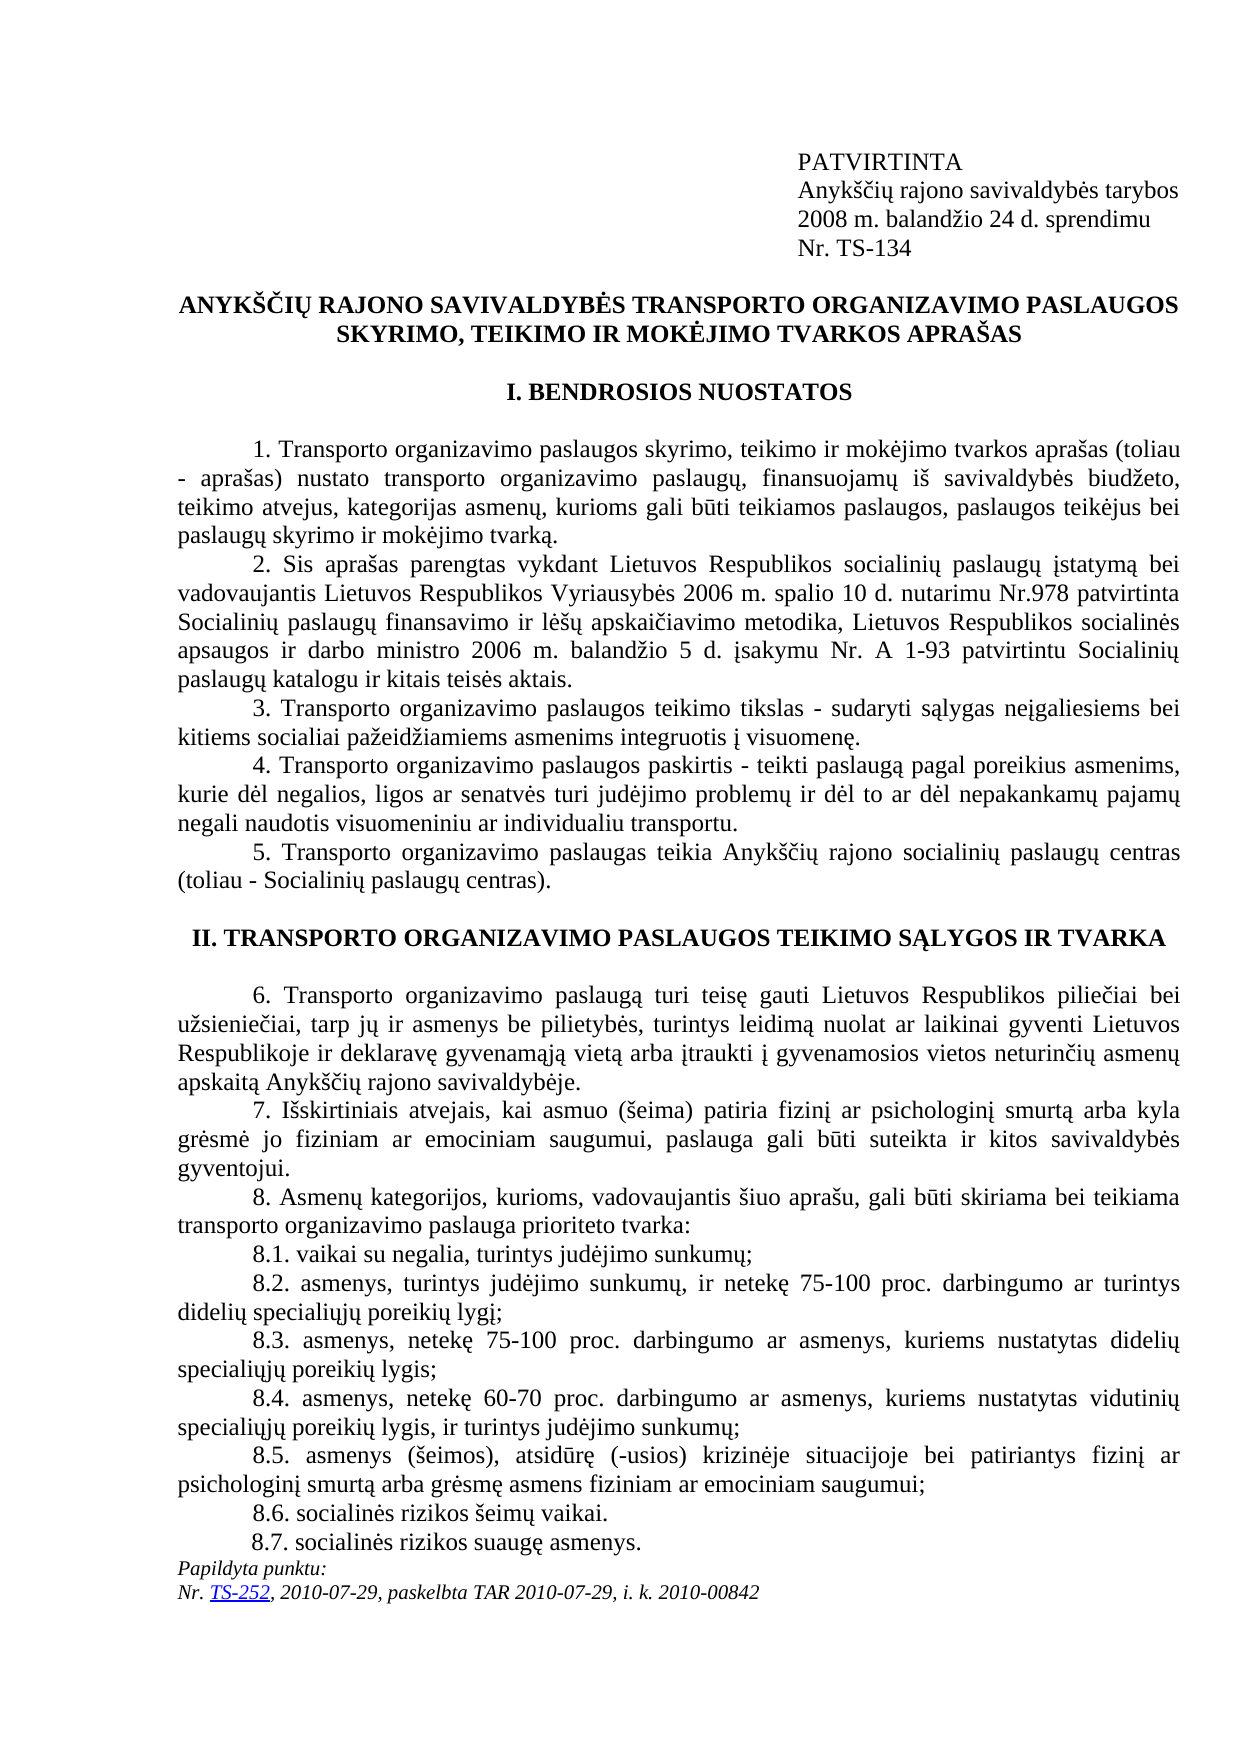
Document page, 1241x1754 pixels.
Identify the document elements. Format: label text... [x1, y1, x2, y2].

text 8.2. asmenys, turintys judėjimo sunkumų, ir netekę 75-100 proc. darbingumo ar turintys didelių specialiųjų poreikių lygį; [177, 1268, 1181, 1326]
text 7. Išskirtiniais atvejais, kai asmuo (šeima) patiria fizinį ar psichologinį smurtą arba kyla grėsmė jo fiziniam ar emociniam saugumui, paslauga gali būti suteikta ir kitos savivaldybės gyventojui. [177, 1096, 1181, 1182]
text PATVIRTINTA [177, 147, 1181, 176]
text 2008 m. balandžio 24 d. sprendimu [177, 204, 1181, 233]
text Anykščių rajono savivaldybės tarybos [177, 176, 1181, 204]
text ANYKŠČIŲ RAJONO SAVIVALDYBĖS TRANSPORTO ORGANIZAVIMO PASLAUGOS SKYRIMO, TEIKIMO IR MOKĖJIMO TVARKOS APRAŠAS [177, 291, 1181, 348]
text 8.6. socialinės rizikos šeimų vaikai. [177, 1498, 1181, 1527]
text 8.3. asmenys, netekę 75-100 proc. darbingumo ar asmenys, kuriems nustatytas didelių specialiųjų poreikių lygis; [177, 1326, 1181, 1383]
text 4. Transporto organizavimo paslaugos paskirtis - teikti paslaugą pagal poreikius asmenims, kurie dėl negalios, ligos ar senatvės turi judėjimo problemų ir dėl to ar dėl nepakankamų pajamų negali naudotis visuomeniniu ar individualiu transportu. [177, 751, 1181, 837]
text 2. Sis aprašas parengtas vykdant Lietuvos Respublikos socialinių paslaugų įstatymą bei vadovaujantis Lietuvos Respublikos Vyriausybės 2006 m. spalio 10 d. nutarimu Nr.978 patvirtinta Socialinių paslaugų finansavimo ir lėšų apskaičiavimo metodika, Lietuvos Respublikos socialinės apsaugos ir darbo ministro 2006 m. balandžio 5 d. įsakymu Nr. A 1-93 patvirtintu Socialinių paslaugų katalogu ir kitais teisės aktais. [177, 549, 1181, 693]
text 5. Transporto organizavimo paslaugas teikia Anykščių rajono socialinių paslaugų centras (toliau - Socialinių paslaugų centras). [177, 837, 1181, 894]
text II. TRANSPORTO ORGANIZAVIMO PASLAUGOS TEIKIMO SĄLYGOS IR TVARKA [177, 923, 1181, 952]
text 6. Transporto organizavimo paslaugą turi teisę gauti Lietuvos Respublikos piliečiai bei užsieniečiai, tarp jų ir asmenys be pilietybės, turintys leidimą nuolat ar laikinai gyventi Lietuvos Respublikoje ir deklaravę gyvenamąją vietą arba įtraukti į gyvenamosios vietos neturinčių asmenų apskaitą Anykščių rajono savivaldybėje. [177, 981, 1181, 1096]
text 3. Transporto organizavimo paslaugos teikimo tikslas - sudaryti sąlygas neįgaliesiems bei kitiems socialiai pažeidžiamiems asmenims integruotis į visuomenę. [177, 693, 1181, 751]
text Papildyta punktu: [177, 1556, 1181, 1580]
text Nr. TS-134 [177, 233, 1181, 262]
text 1. Transporto organizavimo paslaugos skyrimo, teikimo ir mokėjimo tvarkos aprašas (toliau - aprašas) nustato transporto organizavimo paslaugų, finansuojamų iš savivaldybės biudžeto, teikimo atvejus, kategorijas asmenų, kurioms gali būti teikiamos paslaugos, paslaugos teikėjus bei paslaugų skyrimo ir mokėjimo tvarką. [177, 434, 1181, 549]
text 8.1. vaikai su negalia, turintys judėjimo sunkumų; [177, 1239, 1181, 1268]
text I. BENDROSIOS NUOSTATOS [177, 377, 1181, 406]
text Nr. TS-252, 2010-07-29, paskelbta TAR 2010-07-29, i. k. 2010-00842 [177, 1580, 1181, 1604]
text 8. Asmenų kategorijos, kurioms, vadovaujantis šiuo aprašu, gali būti skiriama bei teikiama transporto organizavimo paslauga prioriteto tvarka: [177, 1182, 1181, 1239]
text 8.5. asmenys (šeimos), atsidūrę (-usios) krizinėje situacijoje bei patiriantys fizinį ar psichologinį smurtą arba grėsmę asmens fiziniam ar emociniam saugumui; [177, 1441, 1181, 1498]
text 8.7. socialinės rizikos suaugę asmenys. [181, 1527, 1181, 1556]
text 8.4. asmenys, netekę 60-70 proc. darbingumo ar asmenys, kuriems nustatytas vidutinių specialiųjų poreikių lygis, ir turintys judėjimo sunkumų; [177, 1383, 1181, 1441]
